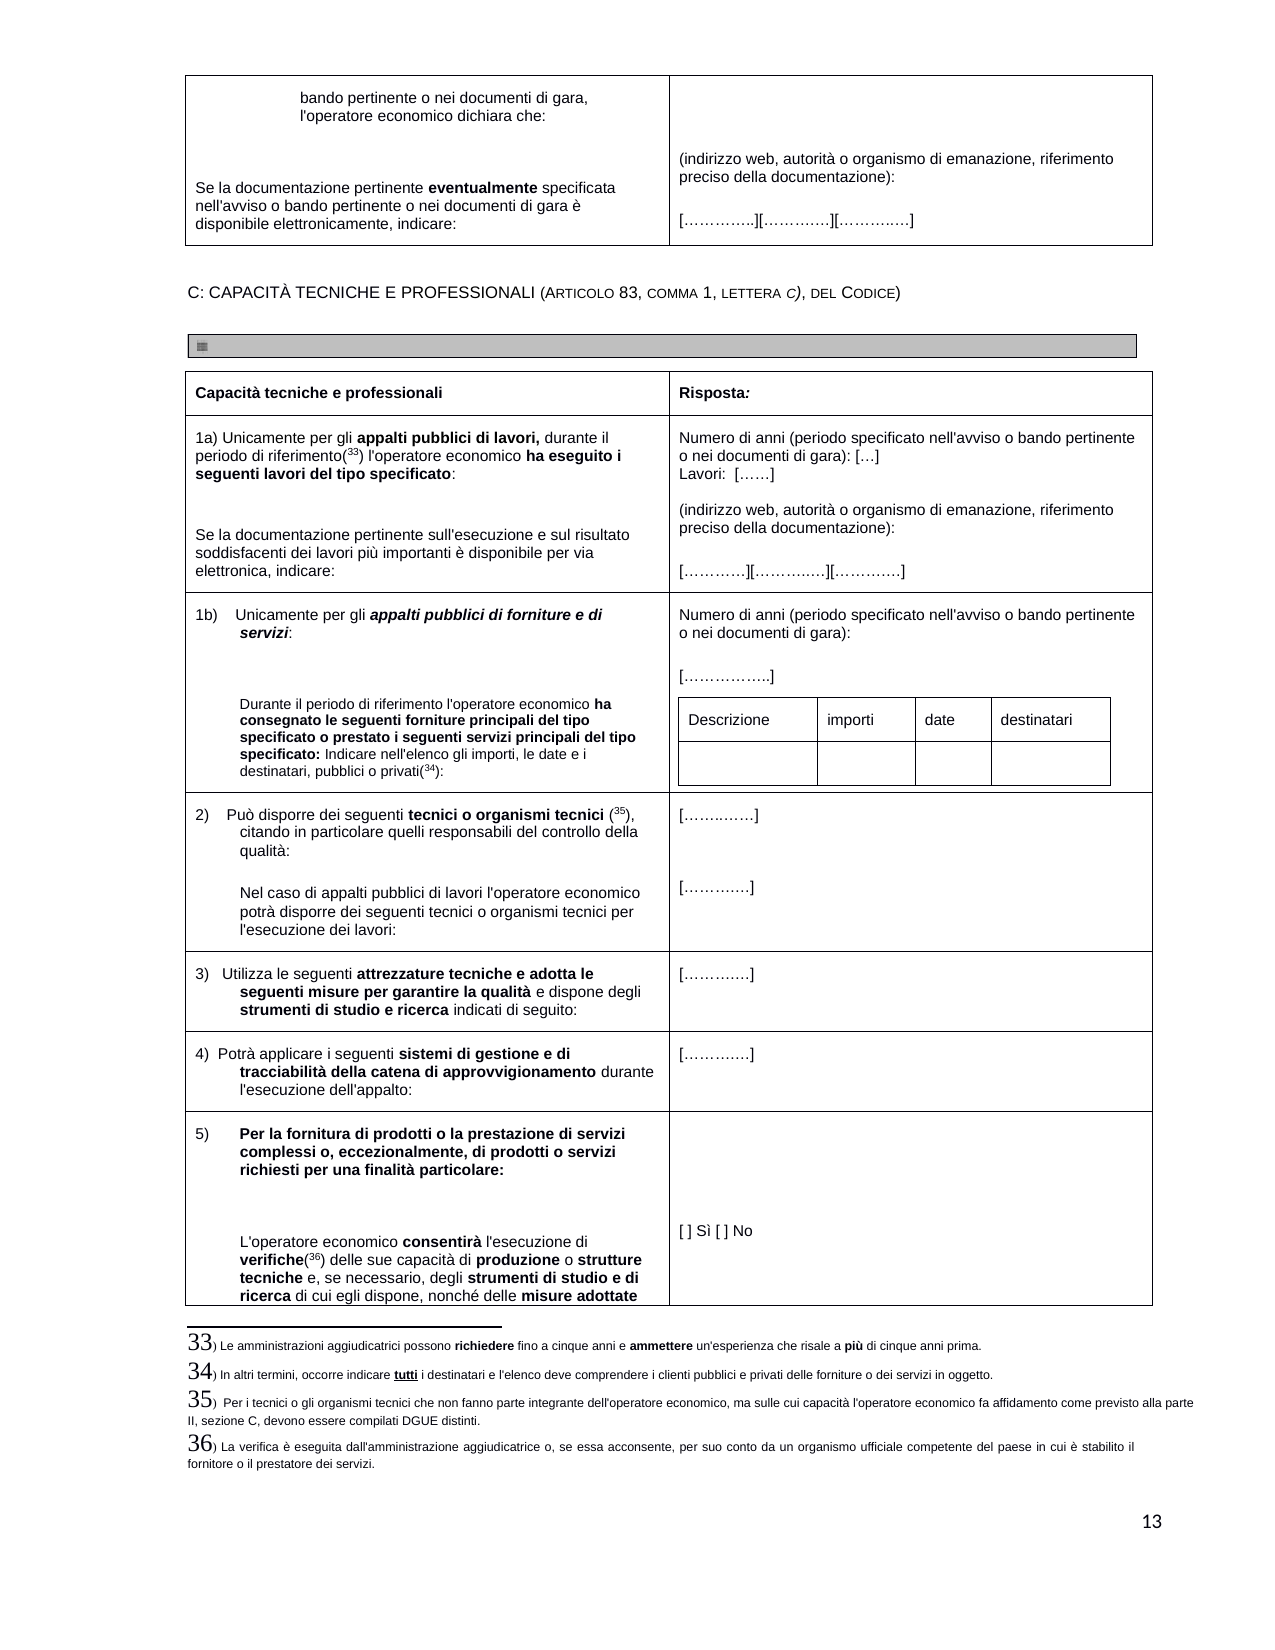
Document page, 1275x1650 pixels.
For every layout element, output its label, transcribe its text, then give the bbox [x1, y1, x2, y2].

table_cell bando pertinente o nei documenti di gara, l'operatore economico dichiara che: Se la documentazione pertinente eventualmente specificata nell'avviso o bando pertinente o nei documenti di gara è disponibile elettronicamente, indicare: [186, 76, 669, 245]
table_cell 1a) Unicamente per gli appalti pubblici di lavori, durante il periodo di riferimento() l'operatore economico ha eseguito i seguenti lavori del tipo specificato: Se la documentazione pertinente sull'esecuzione e sul risultato soddisfacenti dei lavori più importanti è disponibile per via elettronica, indicare: [186, 416, 669, 592]
table_cell 3) Utilizza le seguenti attrezzature tecniche e adotta le seguenti misure per garantire la qualità e dispone degli strumenti di studio e ricerca indicati di seguito: [186, 952, 669, 1031]
table_cell [916, 742, 991, 785]
table_cell [ ] Sì [ ] No [670, 1112, 1152, 1304]
table_cell Numero di anni (periodo specificato nell'avviso o bando pertinente o nei documenti di gara): […] Lavori: [……] (indirizzo web, autorità o organismo di emanazione, riferimento preciso della documentazione): […………][………..…][……….…] [670, 416, 1152, 592]
text Tale Sezione è da compilare solo se le informazioni sono state richieste espressamente dall’amministrazione aggiudicatrice o dall’ente aggiudicatore nell’avviso o bando pertinente o nei documenti di gara. [189, 335, 1136, 357]
table_cell Numero di anni (periodo specificato nell'avviso o bando pertinente o nei documenti di gara): [……………..] [670, 593, 1152, 792]
table_cell [679, 742, 817, 785]
table_cell 4) Potrà applicare i seguenti sistemi di gestione e di tracciabilità della catena di approvvigionamento durante l'esecuzione dell'appalto: [186, 1032, 669, 1111]
table_cell [818, 742, 915, 785]
table_header Risposta: [670, 372, 1152, 415]
title C: Capacità tecniche e professionali (Articolo 83, comma 1, lettera c), del Codice) [187, 283, 1137, 302]
table_cell 5) Per la fornitura di prodotti o la prestazione di servizi complessi o, eccezionalmente, di prodotti o servizi richiesti per una finalità particolare: L'operatore economico consentirà l'esecuzione di verifiche() delle sue capacità di produzione o strutture tecniche e, se necessario, degli strumenti di studio e di ricerca di cui egli dispone, nonché delle misure adottate [186, 1112, 669, 1304]
table_header Descrizione [679, 698, 817, 741]
table_cell [……….…] [670, 952, 1152, 1031]
table_cell 2) Può disporre dei seguenti tecnici o organismi tecnici (), citando in particolare quelli responsabili del controllo della qualità: Nel caso di appalti pubblici di lavori l'operatore economico potrà disporre dei seguenti tecnici o organismi tecnici per l'esecuzione dei lavori: [186, 793, 669, 951]
table_cell [……….…] [670, 1032, 1152, 1111]
table_header destinatari [992, 698, 1110, 741]
table_header importi [818, 698, 915, 741]
table_cell 1b) Unicamente per gli appalti pubblici di forniture e di servizi: Durante il periodo di riferimento l'operatore economico ha consegnato le seguenti forniture principali del tipo specificato o prestato i seguenti servizi principali del tipo specificato: Indicare nell'elenco gli importi, le date e i destinatari, pubblici o privati(): [186, 593, 669, 792]
table_header Capacità tecniche e professionali [186, 372, 669, 415]
table_cell (indirizzo web, autorità o organismo di emanazione, riferimento preciso della documentazione): […………..][……….…][………..…] [670, 76, 1152, 245]
table_cell [……..……] [……….…] [670, 793, 1152, 951]
table_cell [992, 742, 1110, 785]
table_header date [916, 698, 991, 741]
